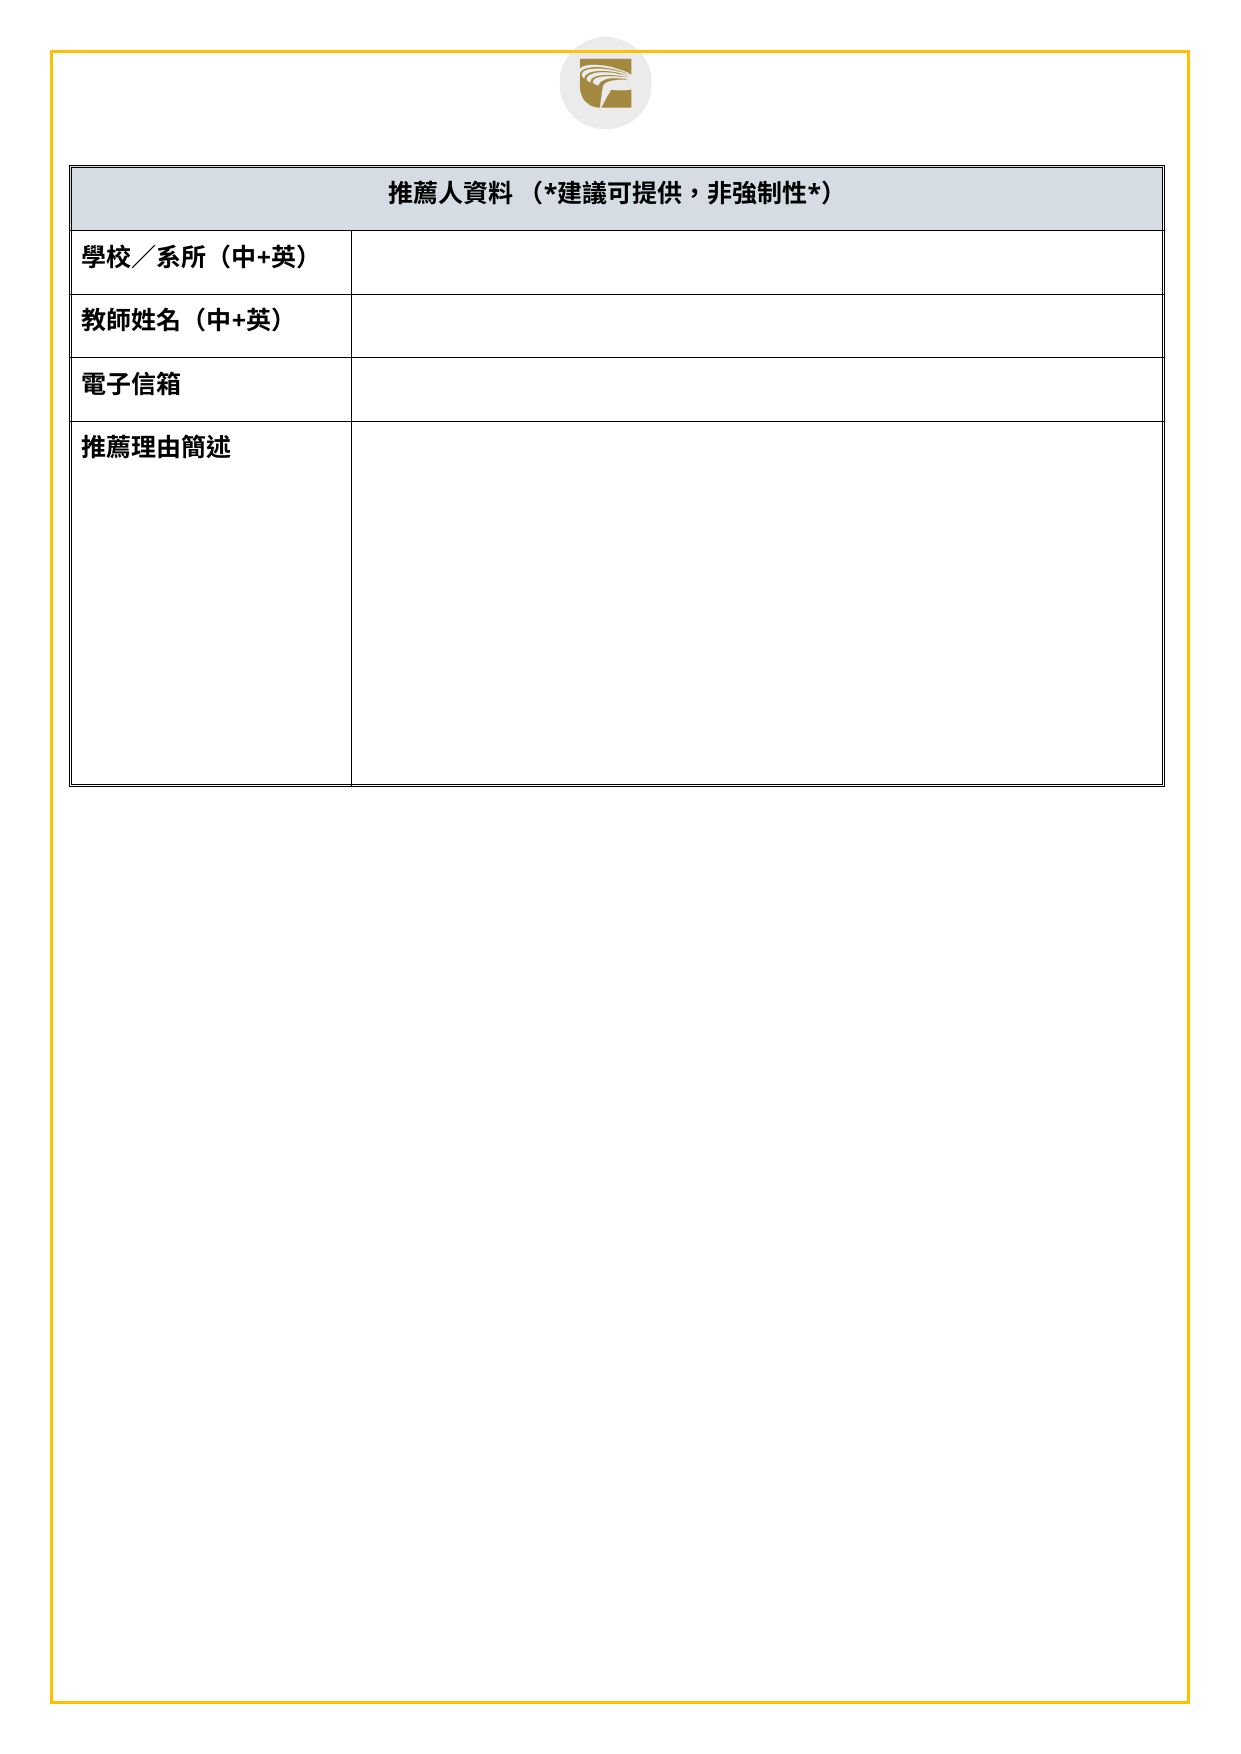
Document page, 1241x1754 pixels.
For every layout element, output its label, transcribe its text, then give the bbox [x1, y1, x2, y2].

table_cell 電子信箱 [72, 358, 351, 421]
table_cell 推薦理由簡述 [72, 422, 351, 783]
table_cell 學校／系所（中+英） [72, 231, 351, 294]
table_header 推薦人資料 （*建議可提供，非強制性*） [72, 168, 1162, 230]
table_cell [352, 358, 1162, 421]
table_cell 教師姓名（中+英） [72, 295, 351, 357]
table_cell [352, 422, 1162, 783]
table_cell [352, 231, 1162, 294]
table_cell [352, 295, 1162, 357]
